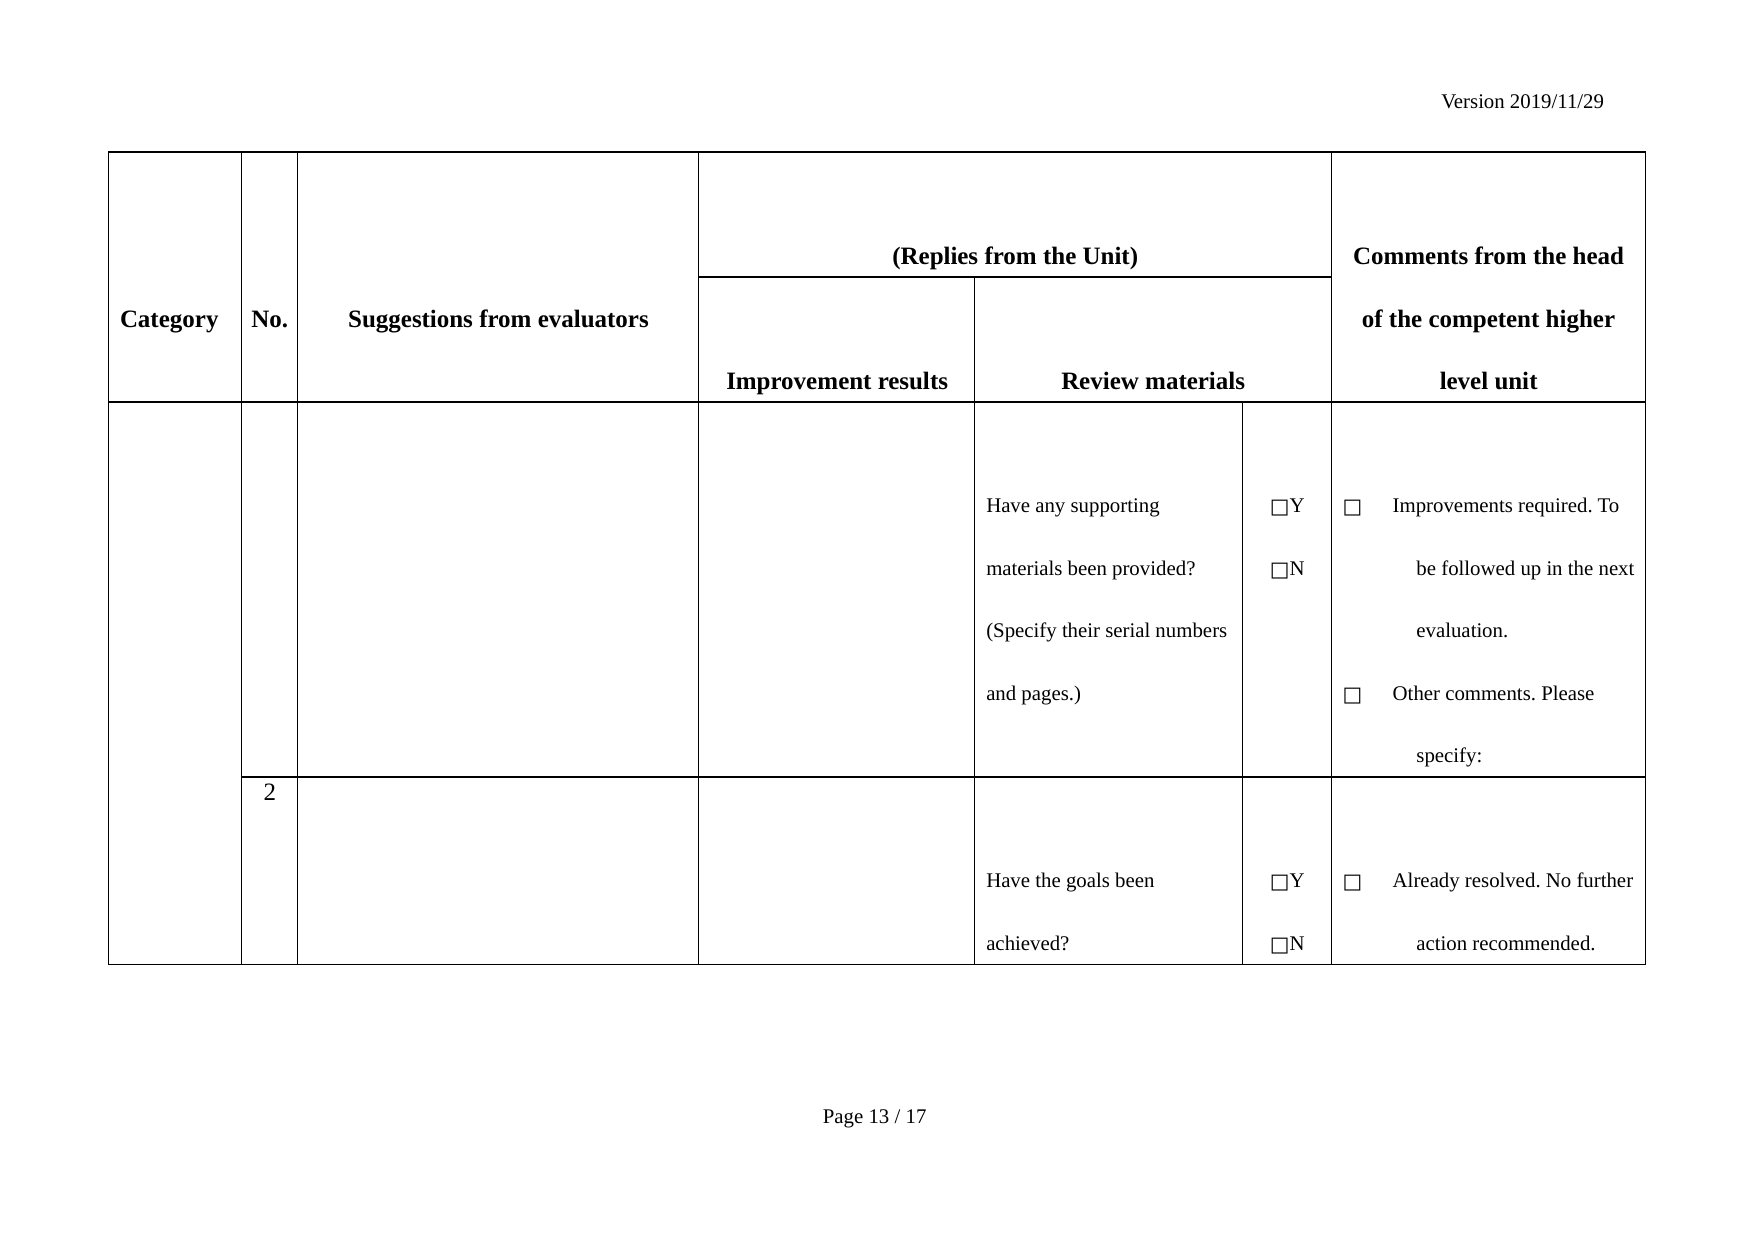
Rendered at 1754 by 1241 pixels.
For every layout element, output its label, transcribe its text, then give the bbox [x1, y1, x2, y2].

table_cell Have the goals been achieved? [975, 778, 1242, 964]
table_cell Improvement results [699, 278, 974, 401]
table_cell [298, 778, 698, 964]
table_cell [242, 403, 297, 776]
table_cell Already resolved. No further action recommended. Improvements required. To be followed up in the next evaluation. Other comments. Please specify: [1332, 778, 1645, 964]
table_header Suggestions from evaluators [298, 153, 698, 401]
table_cell [109, 403, 241, 964]
table_cell Already resolved. No further action recommended. Improvements required. To be followed up in the next evaluation. Other comments. Please specify: [1332, 403, 1645, 776]
table_cell Have any supporting materials been provided? (Specify their serial numbers and pages.) [975, 403, 1242, 776]
table_header Category [109, 153, 241, 401]
table_cell 2 [242, 778, 297, 964]
table_cell □Y □N [1243, 403, 1331, 776]
table_cell [699, 403, 974, 776]
table_header (Replies from the Unit) [699, 153, 1331, 276]
table_header Comments from the head of the competent higher level unit [1332, 153, 1645, 401]
table_cell [699, 778, 974, 964]
table_cell Review materials [975, 278, 1331, 401]
table_cell □Y □N [1243, 778, 1331, 964]
table_header No. [242, 153, 297, 401]
table_cell [298, 403, 698, 776]
